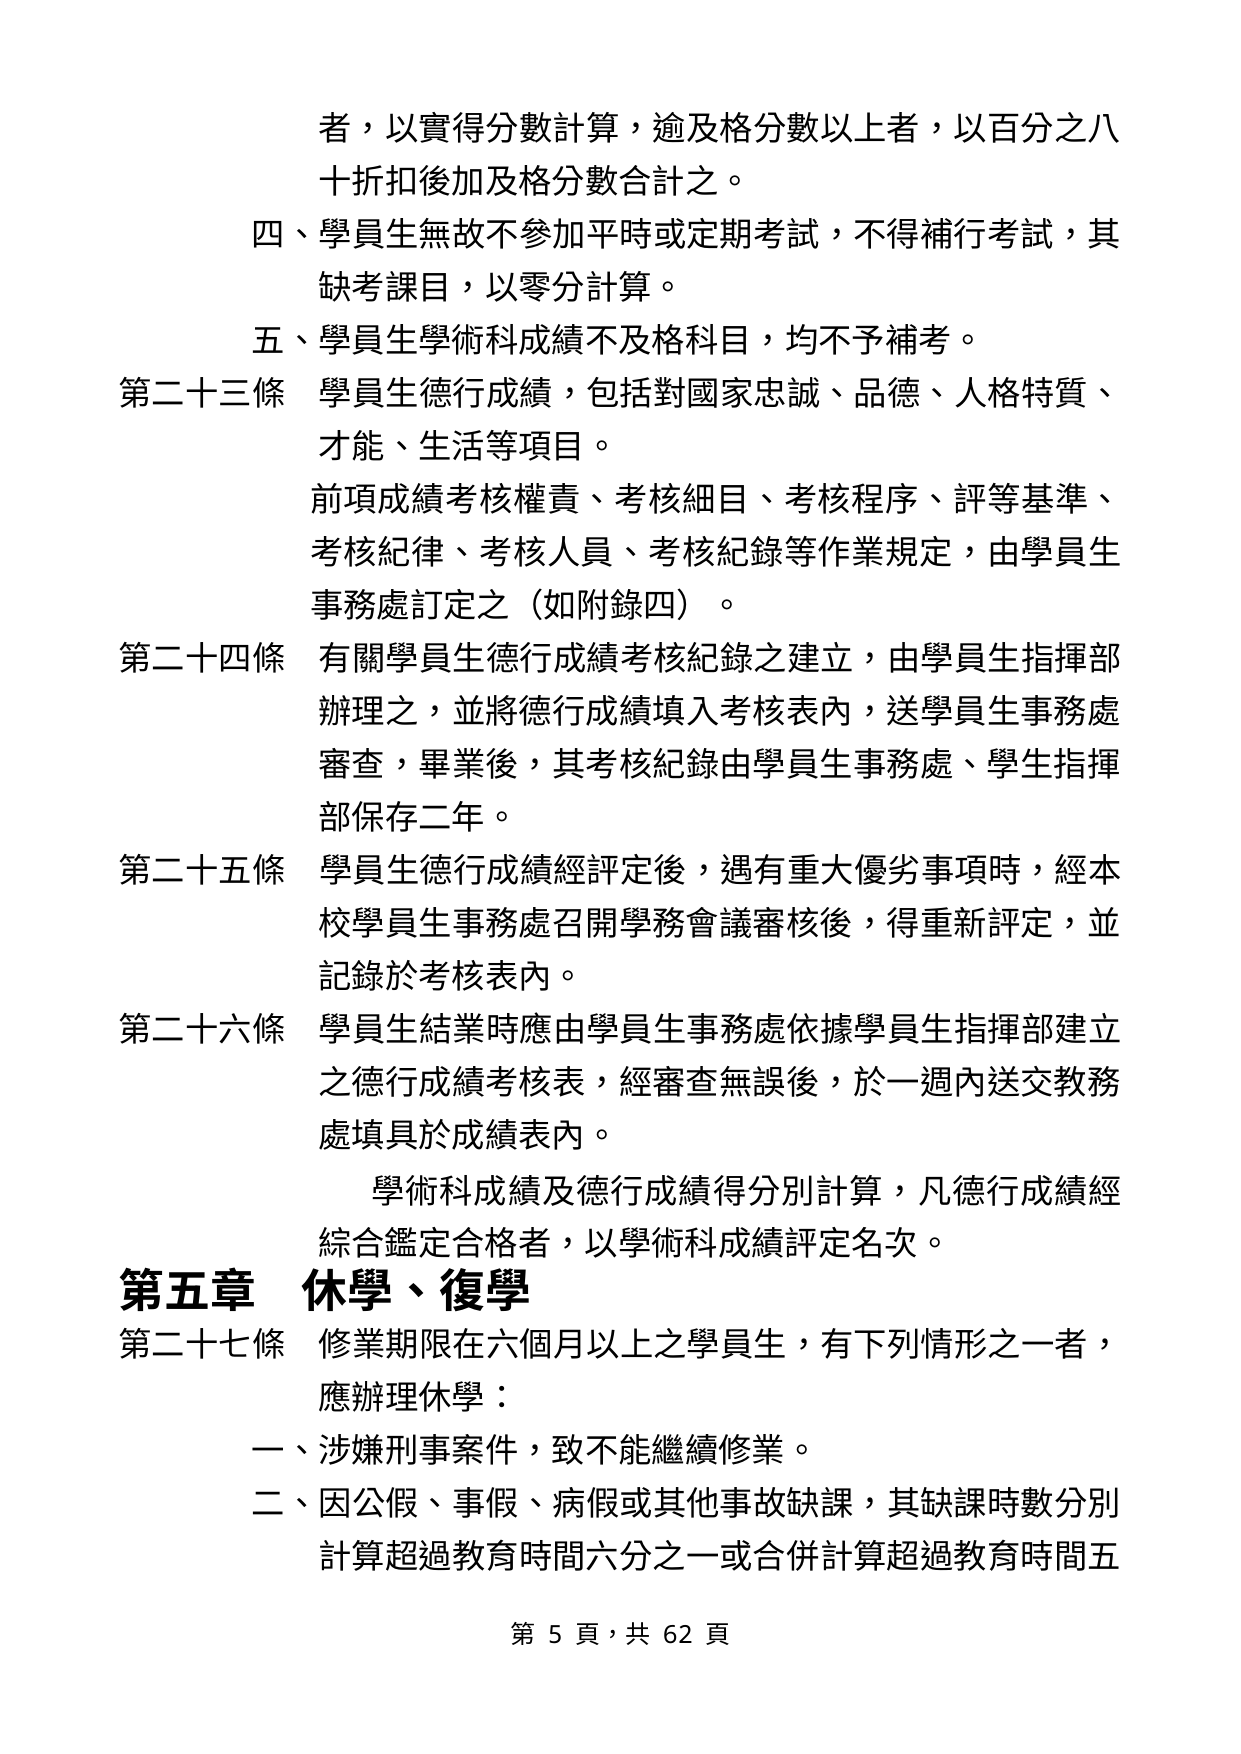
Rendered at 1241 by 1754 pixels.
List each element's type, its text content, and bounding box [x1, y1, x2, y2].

text 一、涉嫌刑事案件，致不能繼續修業。 [252, 1424, 1122, 1472]
text 者，以實得分數計算，逾及格分數以上者，以百分之八十折扣後加及格分數合計之。 [252, 101, 1122, 203]
text 五、學員生學術科成績不及格科目，均不予補考。 [252, 313, 1122, 362]
text 前項成績考核權責、考核細目、考核程序、評等基準、考核紀律、考核人員、考核紀錄等作業規定，由學員生事務處訂定之（如附錄四）。 [310, 473, 1122, 627]
text 四、學員生無故不參加平時或定期考試，不得補行考試，其缺考課目，以零分計算。 [252, 207, 1122, 309]
text 第二十五條 學員生德行成績經評定後，遇有重大優劣事項時，經本校學員生事務處召開學務會議審核後，得重新評定，並記錄於考核表內。 [118, 844, 1122, 998]
text 第二十六條 學員生結業時應由學員生事務處依據學員生指揮部建立之德行成績考核表，經審查無誤後，於一週內送交教務處填具於成績表內。 [118, 1003, 1122, 1157]
text 第二十三條 學員生德行成績，包括對國家忠誠、品德、人格特質、才能、生活等項目。 [118, 367, 1122, 468]
text 第二十七條 修業期限在六個月以上之學員生，有下列情形之一者，應辦理休學： [118, 1318, 1122, 1419]
text 第二十四條 有關學員生德行成績考核紀錄之建立，由學員生指揮部辦理之，並將德行成績填入考核表內，送學員生事務處審查，畢業後，其考核紀錄由學員生事務處、學生指揮部保存二年。 [118, 632, 1122, 839]
text 二、因公假、事假、病假或其他事故缺課，其缺課時數分別計算超過教育時間六分之一或合併計算超過教育時間五 [252, 1477, 1122, 1578]
text 第五章 休學、復學 [118, 1266, 1122, 1318]
text 學術科成績及德行成績得分別計算，凡德行成績經綜合鑑定合格者，以學術科成績評定名次。 [99, 1162, 1122, 1266]
